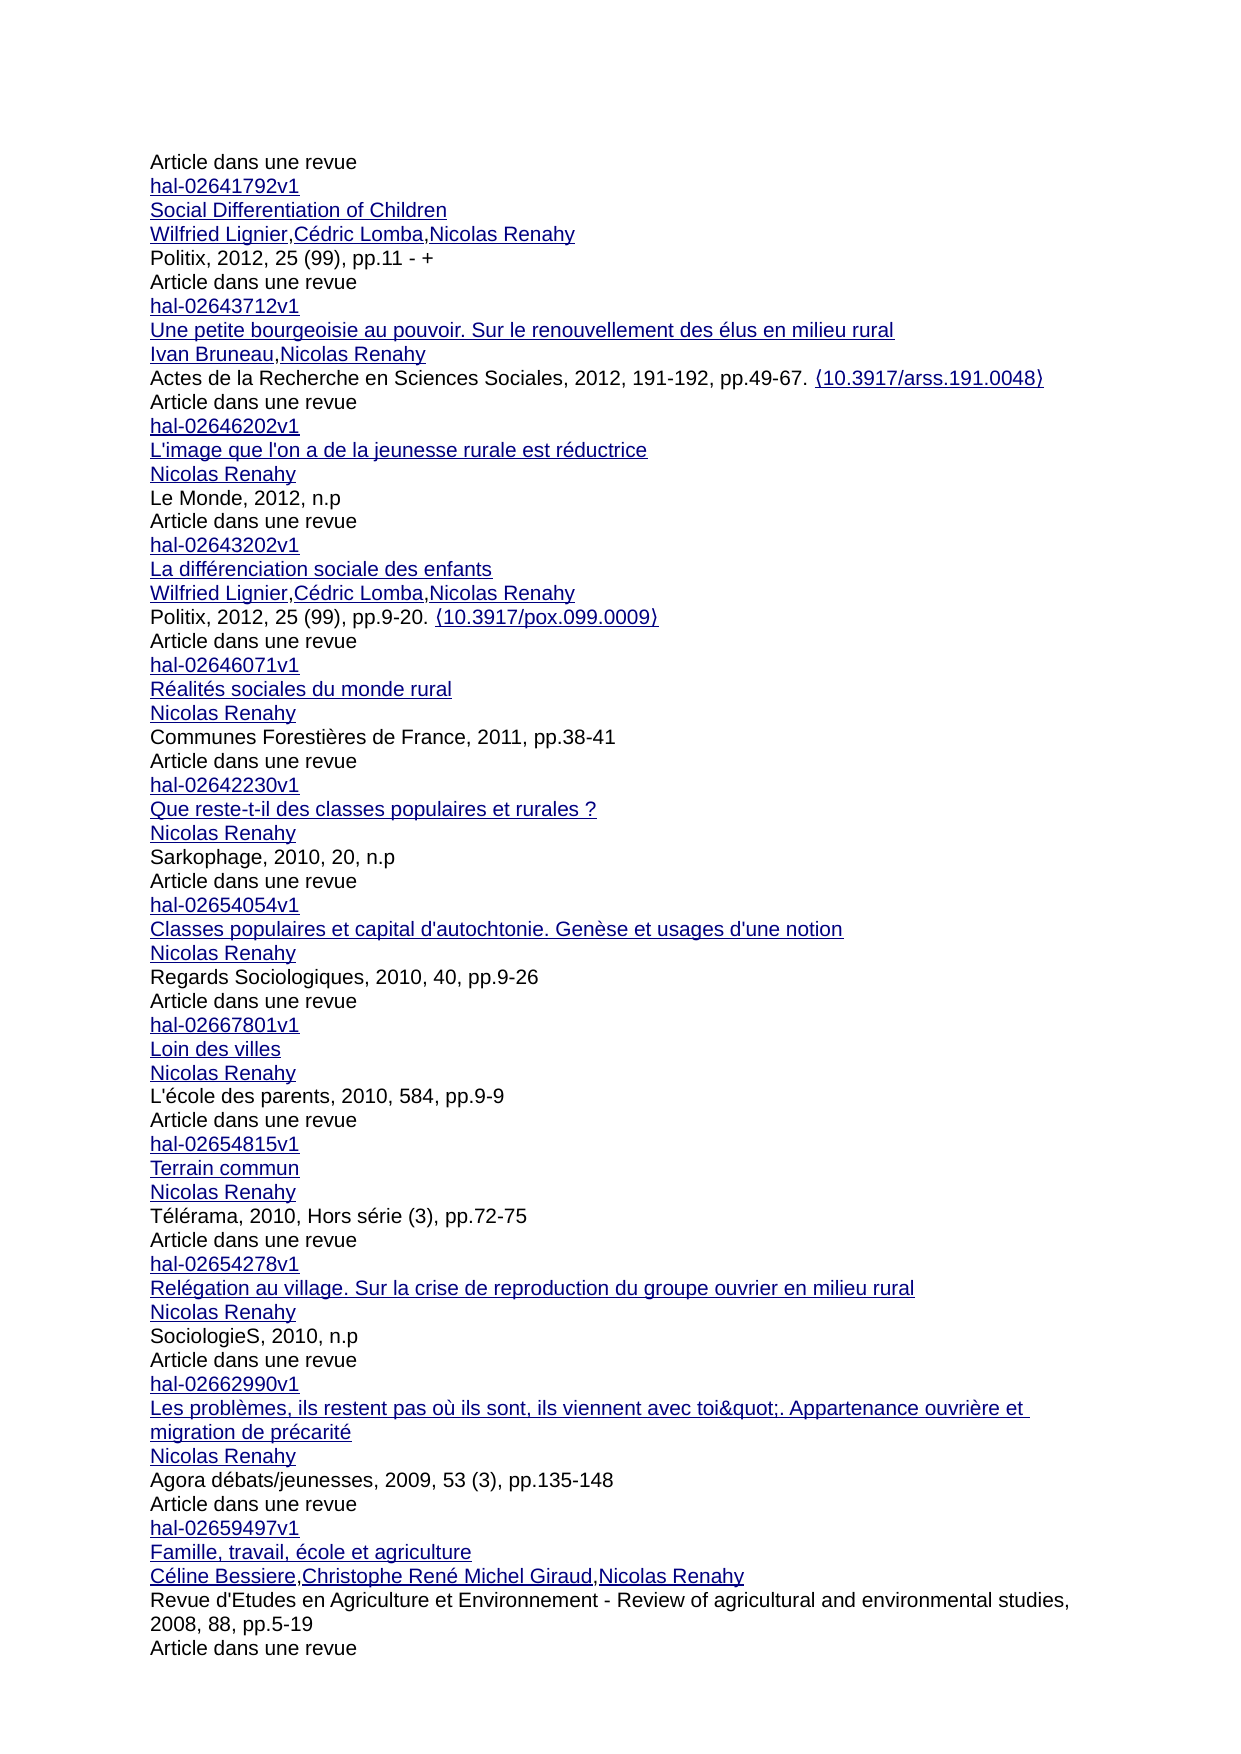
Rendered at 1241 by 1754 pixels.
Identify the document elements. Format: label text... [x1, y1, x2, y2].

table_cell Famille, travail, école et agriculture Céline Bessiere,Christophe René Michel Giraud,Nicolas Renahy Revue d'Etudes en Agriculture et Environnement - Review of agricultural and environmental studies, 2008, 88, pp.5-19 Article dans une revue [150, 1540, 1090, 1659]
table_cell Social Differentiation of Children Wilfried Lignier,Cédric Lomba,Nicolas Renahy Politix, 2012, 25 (99), pp.11 - + Article dans une revue hal-02643712v1 [150, 198, 1090, 318]
table_cell Terrain commun Nicolas Renahy Télérama, 2010, Hors série (3), pp.72-75 Article dans une revue hal-02654278v1 [150, 1156, 1090, 1276]
table_cell Réalités sociales du monde rural Nicolas Renahy Communes Forestières de France, 2011, pp.38-41 Article dans une revue hal-02642230v1 [150, 677, 1090, 797]
table_cell Relégation au village. Sur la crise de reproduction du groupe ouvrier en milieu rural Nicolas Renahy SociologieS, 2010, n.p Article dans une revue hal-02662990v1 [150, 1276, 1090, 1396]
table_cell La différenciation sociale des enfants Wilfried Lignier,Cédric Lomba,Nicolas Renahy Politix, 2012, 25 (99), pp.9-20. ⟨10.3917/pox.099.0009⟩ Article dans une revue hal-02646071v1 [150, 557, 1090, 677]
table_cell Une petite bourgeoisie au pouvoir. Sur le renouvellement des élus en milieu rural Ivan Bruneau,Nicolas Renahy Actes de la Recherche en Sciences Sociales, 2012, 191-192, pp.49-67. ⟨10.3917/arss.191.0048⟩ Article dans une revue hal-02646202v1 [150, 318, 1090, 437]
table_cell Classes populaires et capital d'autochtonie. Genèse et usages d'une notion Nicolas Renahy Regards Sociologiques, 2010, 40, pp.9-26 Article dans une revue hal-02667801v1 [150, 917, 1090, 1036]
table_cell L'image que l'on a de la jeunesse rurale est réductrice Nicolas Renahy Le Monde, 2012, n.p Article dans une revue hal-02643202v1 [150, 438, 1090, 557]
table_cell Loin des villes Nicolas Renahy L'école des parents, 2010, 584, pp.9-9 Article dans une revue hal-02654815v1 [150, 1036, 1090, 1156]
table_cell Les problèmes, ils restent pas où ils sont, ils viennent avec toi&quot;. Appartenance ouvrière et migration de précarité Nicolas Renahy Agora débats/jeunesses, 2009, 53 (3), pp.135-148 Article dans une revue hal-02659497v1 [150, 1396, 1090, 1539]
table_cell Que reste-t-il des classes populaires et rurales ? Nicolas Renahy Sarkophage, 2010, 20, n.p Article dans une revue hal-02654054v1 [150, 797, 1090, 917]
table_cell Article dans une revue hal-02641792v1 [150, 150, 1090, 198]
